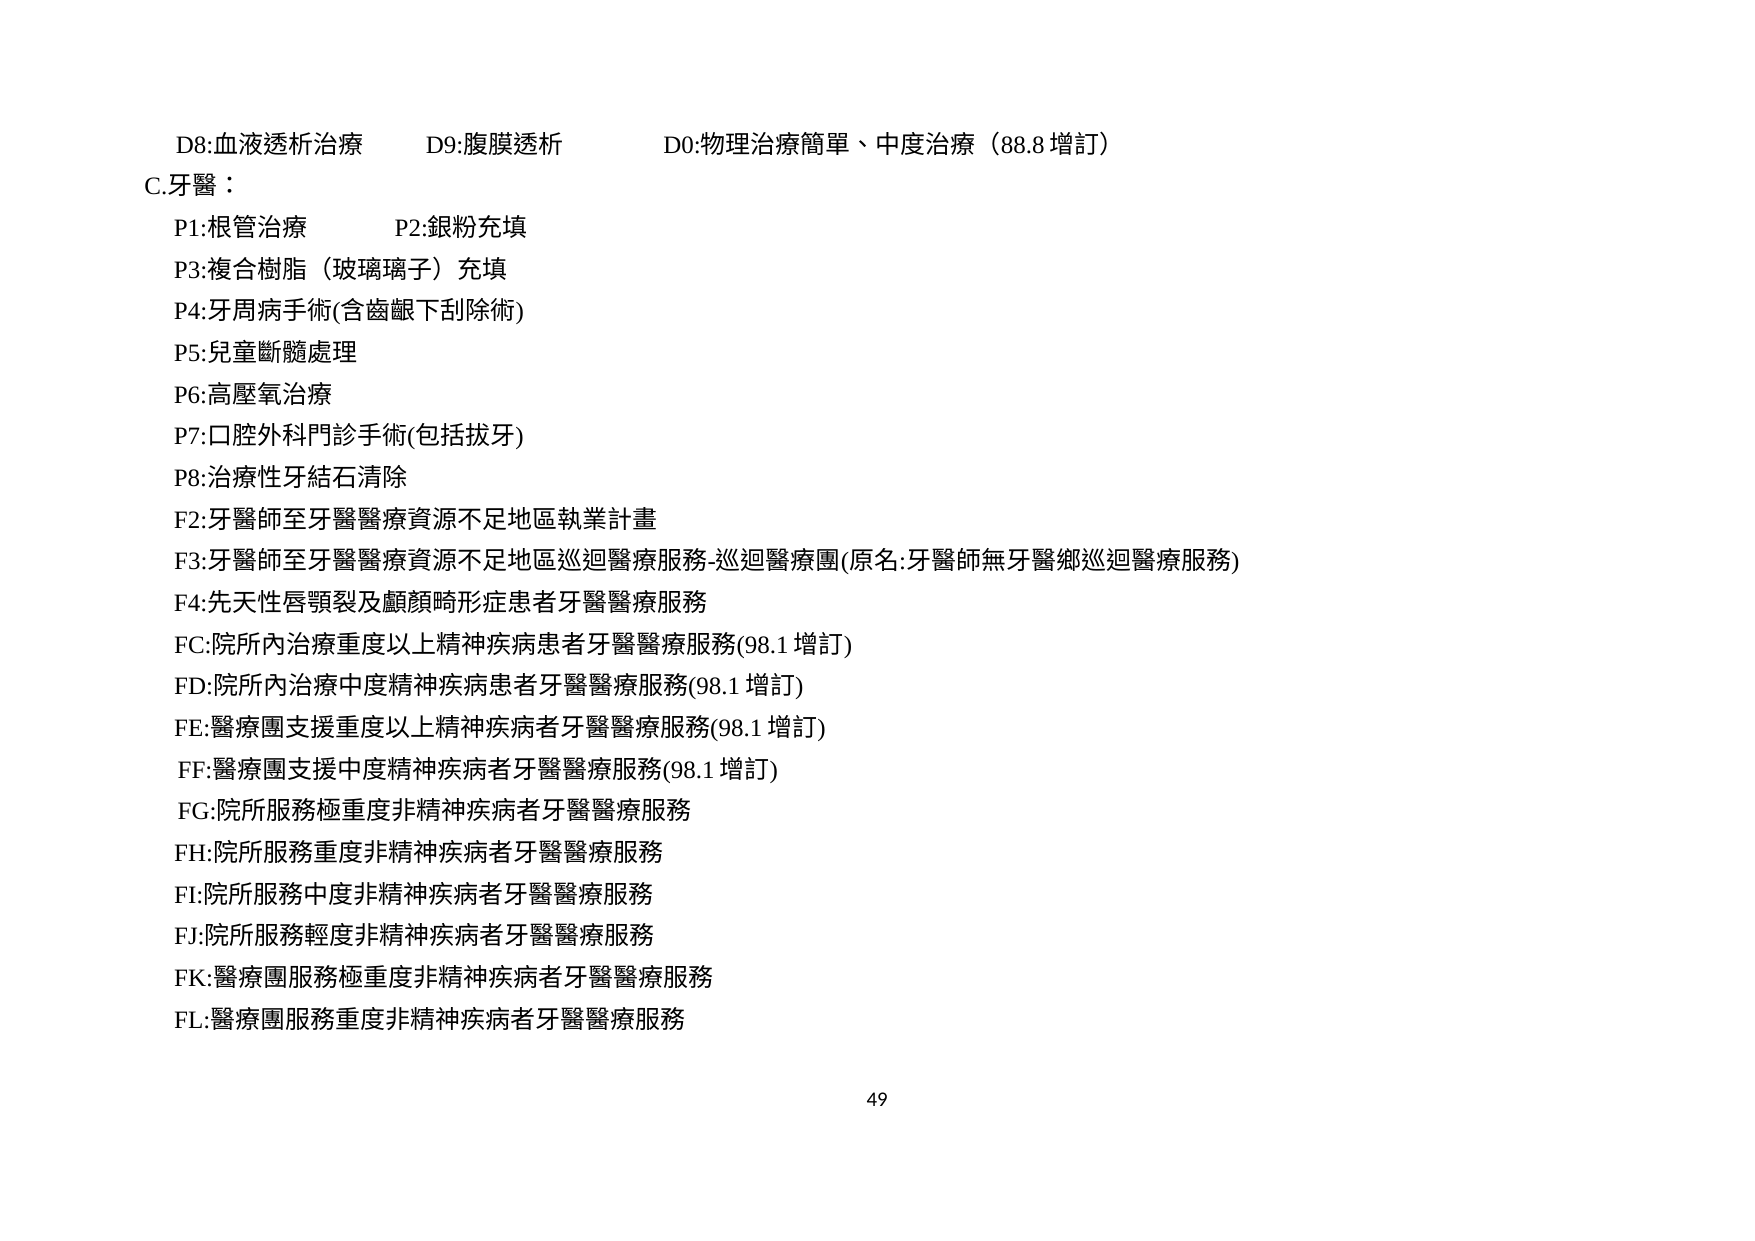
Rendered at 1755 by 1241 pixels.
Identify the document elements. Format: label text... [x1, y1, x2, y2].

table_cell D8:血液透析治療 D9:腹膜透析 D0:物理治療簡單、中度治療（88.8增訂） C.牙醫： P1:根管治療 P2:銀粉充填 P3:複合樹脂（玻璃璃子）充填 P4:牙周病手術(含齒齦下刮除術) P5:兒童斷髓處理 P6:高壓氧治療 P7:口腔外科門診手術(包括拔牙) P8:治療性牙結石清除 F2:牙醫師至牙醫醫療資源不足地區執業計畫 F3:牙醫師至牙醫醫療資源不足地區巡迴醫療服務-巡迴醫療團(原名:牙醫師無牙醫鄉巡迴醫療服務) F4:先天性唇顎裂及顱顏畸形症患者牙醫醫療服務 FC:院所內治療重度以上精神疾病患者牙醫醫療服務(98.1增訂) FD:院所內治療中度精神疾病患者牙醫醫療服務(98.1增訂) FE:醫療團支援重度以上精神疾病者牙醫醫療服務(98.1增訂) FF:醫療團支援中度精神疾病者牙醫醫療服務(98.1增訂) FG:院所服務極重度非精神疾病者牙醫醫療服務 FH:院所服務重度非精神疾病者牙醫醫療服務 FI:院所服務中度非精神疾病者牙醫醫療服務 FJ:院所服務輕度非精神疾病者牙醫醫療服務 FK:醫療團服務極重度非精神疾病者牙醫醫療服務 FL:醫療團服務重度非精神疾病者牙醫醫療服務 [118, 119, 1658, 1035]
